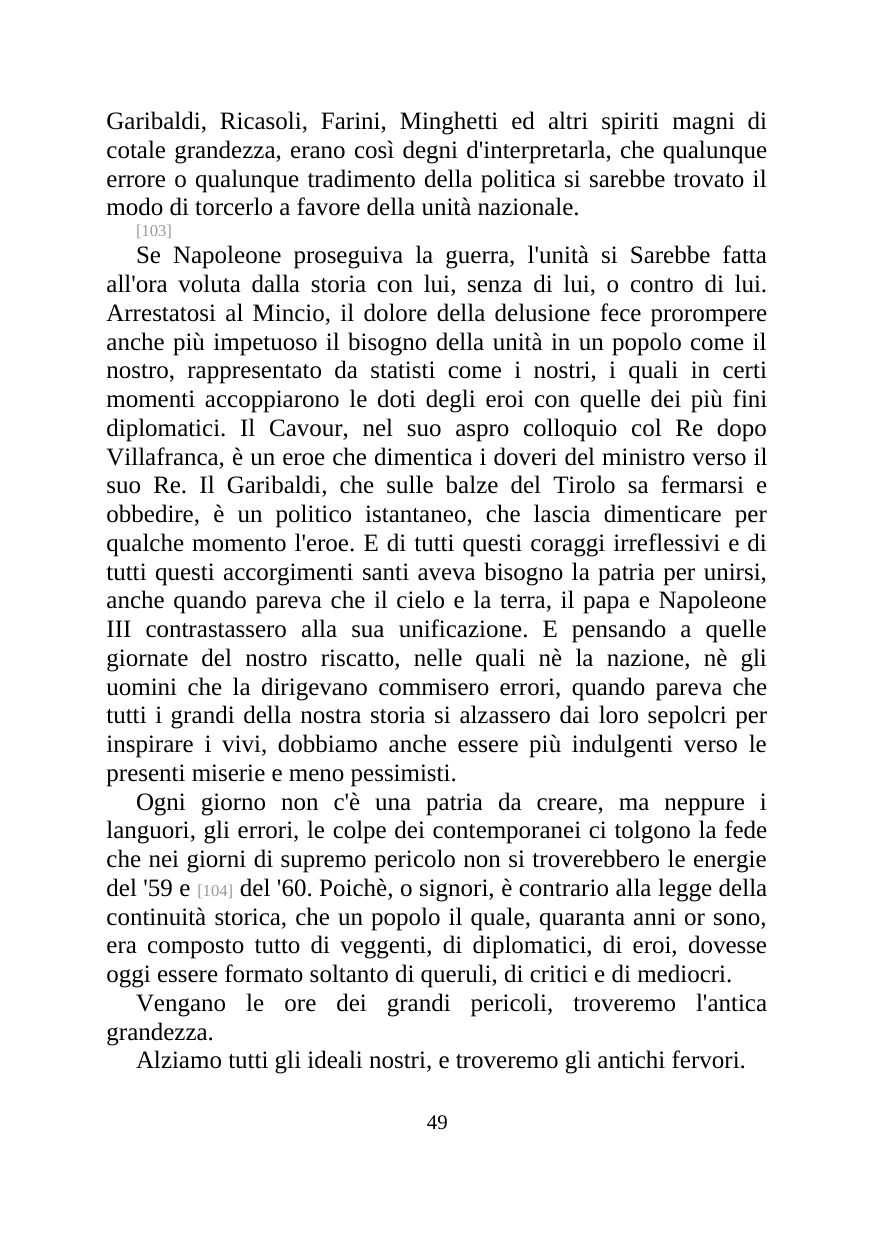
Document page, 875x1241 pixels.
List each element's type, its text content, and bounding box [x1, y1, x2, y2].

text Garibaldi, Ricasoli, Farini, Minghetti ed altri spiriti magni di cotale grandezza, erano così degni d'interpretarla, che qualunque errore o qualunque tradimento della politica si sarebbe trovato il modo di torcerlo a favore della unità nazionale. [106, 106, 768, 221]
text Se Napoleone proseguiva la guerra, l'unità si Sarebbe fatta all'ora voluta dalla storia con lui, senza di lui, o contro di lui. Arrestatosi al Mincio, il dolore della delusione fece prorompere anche più impetuoso il bisogno della unità in un popolo come il nostro, rappresentato da statisti come i nostri, i quali in certi momenti accoppiarono le doti degli eroi con quelle dei più fini diplomatici. Il Cavour, nel suo aspro colloquio col Re dopo Villafranca, è un eroe che dimentica i doveri del ministro verso il suo Re. Il Garibaldi, che sulle balze del Tirolo sa fermarsi e obbedire, è un politico istantaneo, che lascia dimenticare per qualche momento l'eroe. E di tutti questi coraggi irreflessivi e di tutti questi accorgimenti santi aveva bisogno la patria per unirsi, anche quando pareva che il cielo e la terra, il papa e Napoleone III contrastassero alla sua unificazione. E pensando a quelle giornate del nostro riscatto, nelle quali nè la nazione, nè gli uomini che la dirigevano commisero errori, quando pareva che tutti i grandi della nostra storia si alzassero dai loro sepolcri per inspirare i vivi, dobbiamo anche essere più indulgenti verso le presenti miserie e meno pessimisti. [106, 240, 768, 787]
text [103] [172, 221, 768, 240]
text [103] [106, 221, 136, 240]
text Ogni giorno non c'è una patria da creare, ma neppure i languori, gli errori, le colpe dei contemporanei ci tolgono la fede che nei giorni di supremo pericolo non si troverebbero le energie del '59 e [104] del '60. Poichè, o signori, è contrario alla legge della continuità storica, che un popolo il quale, quaranta anni or sono, era composto tutto di veggenti, di diplomatici, di eroi, dovesse oggi essere formato soltanto di queruli, di critici e di mediocri. [106, 787, 768, 988]
text Alziamo tutti gli ideali nostri, e troveremo gli antichi fervori. [106, 1045, 768, 1074]
text Vengano le ore dei grandi pericoli, troveremo l'antica grandezza. [106, 988, 768, 1045]
